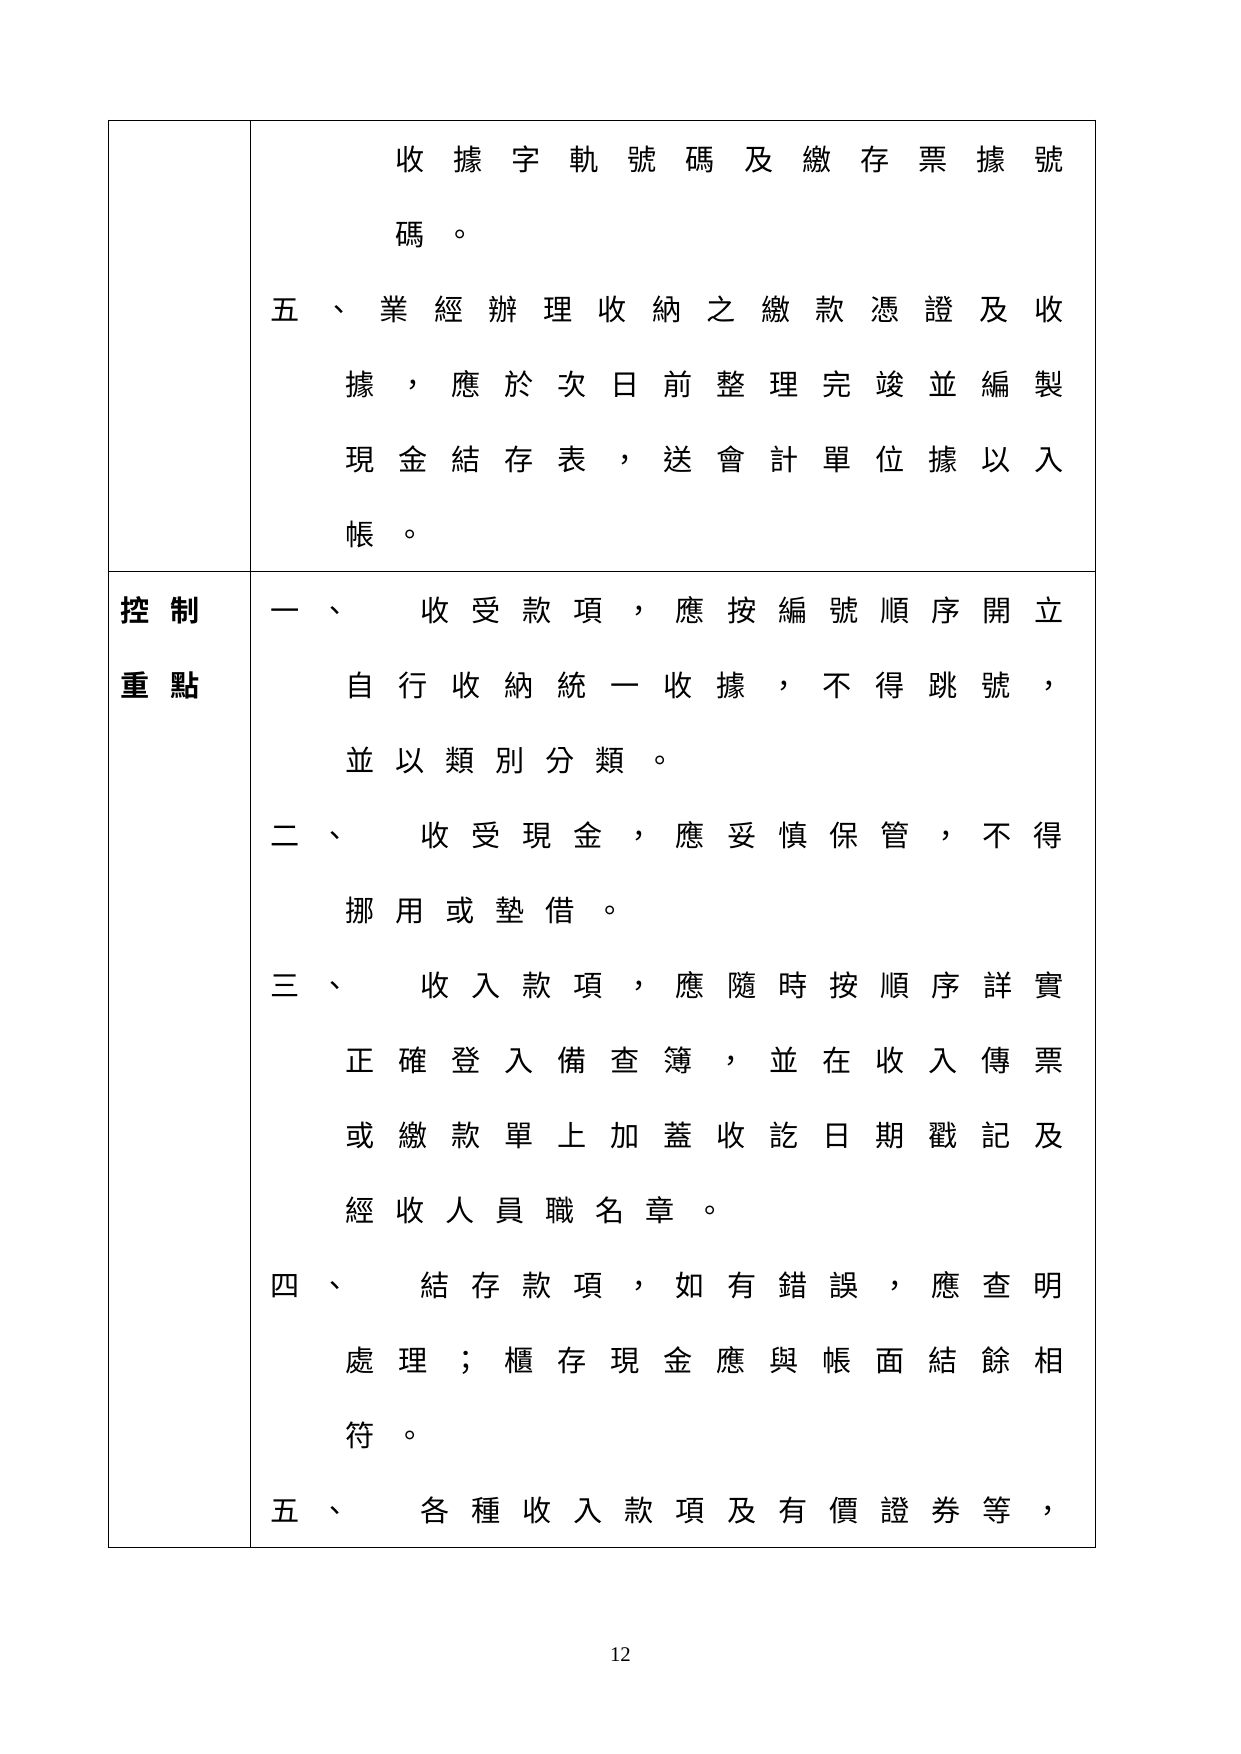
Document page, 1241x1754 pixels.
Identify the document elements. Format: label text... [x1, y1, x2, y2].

table_cell 相關單位開立收款通知單通知繳款人繳納，或由繳款人直接繳納依法令規定應收納款項。 出納管理人員收受現金或有價證券時，務須當面清點檢查，並注意下列事項： 經收現金，如發現有錯誤、偽造或變造時，應查明處理。 收入票據，應審閱發票人或銀行名稱、地點、種類、抬頭、金額、日期、背書等是否與規定相符。 按編號順序開立自行收納款項收據，不得跳號，並以類別分類。 對依法令規定應收納之款項，得先行收納開立收據，於當日或次日上午前送會計單位補開收入傳票入帳。 出納管理人員收妥款項後，應在收入傳票或繳款單（收據）加蓋收訖日期戳記及經收人員職名章，並依下列規定辦理： 收入款項，應隨時按順序詳實正確登入備查簿，按日結計清楚，不得稽延。 每日結算終了仍有收入款項，應記入現金暫記簿，次日再補行正式登帳。 上開簿籍採用電腦處理者，其電腦貯存體中之紀錄視為簿籍，應妥善保管。 出納管理人員依規定將收入款項送存縣庫總庫或其轉委託代辦縣庫業務之金融機構（以下簡稱縣庫）： 出納管理單位除依法得自行保管之經費款項外，收納之各種收入款項及有價證券等，應於當日或次日解繳縣庫或存入各機關專戶（如依本府規定辦理分期繳款者所開立之非即期支票，以其兌現日為起算日）。 支票確實依照票據抬頭字樣，在票背完成背書。 收入款項送存，應依下列款項性質填具送款 (金)單或繳(存)款單據，向縣庫經辦行繳納： 各項歲入，填具縣庫收入繳款書。 收回以前年度經費賸餘、收回以前年度歲出等款項繳庫，應填具縣庫收入繳款書。 當年度或以前年度支出在本年度支領之經費遇有賸餘，於縣庫帳務整理時限結束前繳還縣庫者，應填具縣庫支出收回書，列明原預算支出科目。 以預付費用科目出帳撥付之款項（包括當年度預算之預付數及以前年度應付歲出款之預付數），經收回者，應填具支出收回書，列明原預算支出科目。 款項存入機關專戶者，填具機關專戶繳款書。 (四) 自行收納款項彙解各項收入款時，屬票據繳納者，應在各該繳款單據備註欄內填寫收款之收據字軌號碼及繳存票據號碼。 五、業經辦理收納之繳款憑證及收據，應於次日前整理完竣並編製現金結存表，送會計單位據以入帳。 [251, 121, 1095, 571]
table_cell 控制重點 [109, 572, 250, 1547]
table_cell [109, 121, 250, 571]
table_cell 收受款項，應按編號順序開立自行收納統一收據，不得跳號，並以類別分類。 收受現金，應妥慎保管，不得挪用或墊借。 收入款項，應隨時按順序詳實正確登入備查簿，並在收入傳票或繳款單上加蓋收訖日期戳記及經收人員職名章。 結存款項，如有錯誤，應查明處理；櫃存現金應與帳面結餘相符。 各種收入款項及有價證券等， [251, 572, 1095, 1547]
